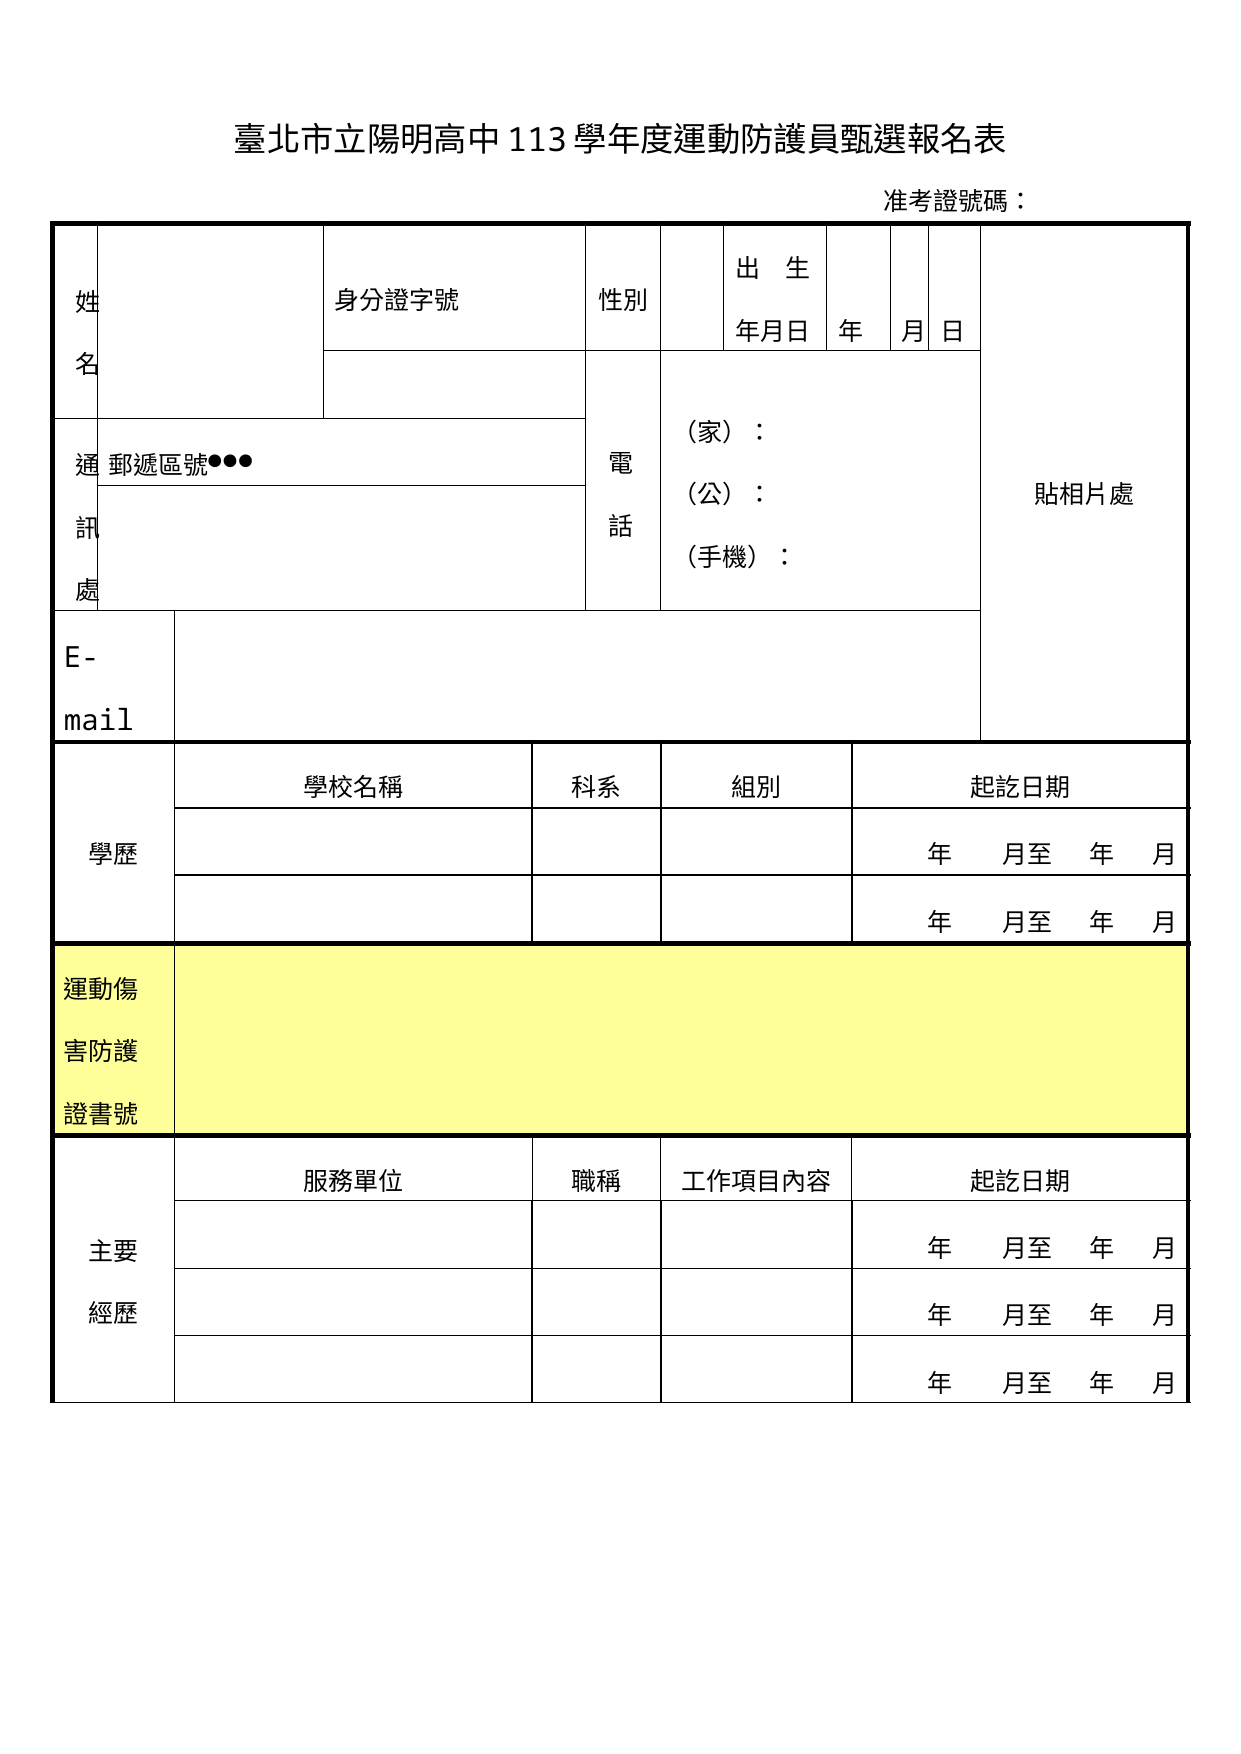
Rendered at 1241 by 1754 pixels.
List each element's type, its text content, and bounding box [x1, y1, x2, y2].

table_cell [533, 1336, 660, 1402]
table_cell 電話 [586, 351, 660, 610]
table_cell 年 月至 年 月 [853, 1201, 1186, 1268]
table_header 貼相片處 [981, 226, 1186, 739]
table_header 姓名 [55, 226, 97, 418]
table_cell [533, 1269, 660, 1335]
table_cell 學歷 [55, 744, 174, 941]
table_cell 通訊處 [55, 419, 97, 610]
table_cell 工作項目內容 [661, 1138, 851, 1200]
table_cell 起訖日期 [852, 1138, 1186, 1200]
table_cell [533, 876, 660, 941]
table_cell 年 月至 年 月 [853, 809, 1186, 874]
table_header 日 [929, 226, 980, 350]
table_cell [175, 809, 531, 874]
table_cell [662, 876, 851, 941]
table_cell 年 月至 年 月 [853, 1336, 1186, 1402]
table_header 身分證字號 [324, 226, 585, 350]
text 臺北市立陽明高中113學年度運動防護員甄選報名表 [118, 96, 1122, 158]
table_header [661, 226, 723, 350]
table_cell [533, 809, 660, 874]
table_header 性別 [586, 226, 660, 350]
table_cell [662, 1201, 851, 1268]
table_cell 學校名稱 [175, 744, 531, 807]
table_cell E-mail [55, 611, 174, 739]
table_cell [98, 486, 585, 610]
table_cell [175, 611, 980, 739]
table_cell 起訖日期 [853, 744, 1186, 807]
table_cell 服務單位 [175, 1138, 532, 1200]
table_cell 郵遞區號 [98, 419, 585, 485]
table_cell 運動傷害防護證書號 [55, 946, 174, 1133]
table_header [98, 226, 323, 418]
table_cell [533, 1201, 660, 1268]
table_cell [324, 351, 585, 418]
table_cell 組別 [662, 744, 851, 807]
table_cell [175, 1336, 531, 1402]
table_cell （家）： （公）： （手機）： [661, 351, 980, 610]
table_cell 年 月至 年 月 [853, 1269, 1186, 1335]
table_cell 職稱 [533, 1138, 660, 1200]
table_cell [175, 876, 531, 941]
table_cell [662, 1336, 851, 1402]
table_cell 科系 [533, 744, 660, 807]
table_cell [175, 1201, 531, 1268]
table_cell 主要 經歷 [55, 1138, 174, 1402]
table_header 月 [891, 226, 928, 350]
table_cell [175, 946, 1186, 1133]
table_header 出 生 年月日 [724, 226, 826, 350]
table_cell [175, 1269, 531, 1335]
table_cell [662, 1269, 851, 1335]
text 准考證號碼： [118, 158, 1112, 221]
table_cell [662, 809, 851, 874]
table_cell 年 月至 年 月 [853, 876, 1186, 941]
table_header 年 [827, 226, 890, 350]
